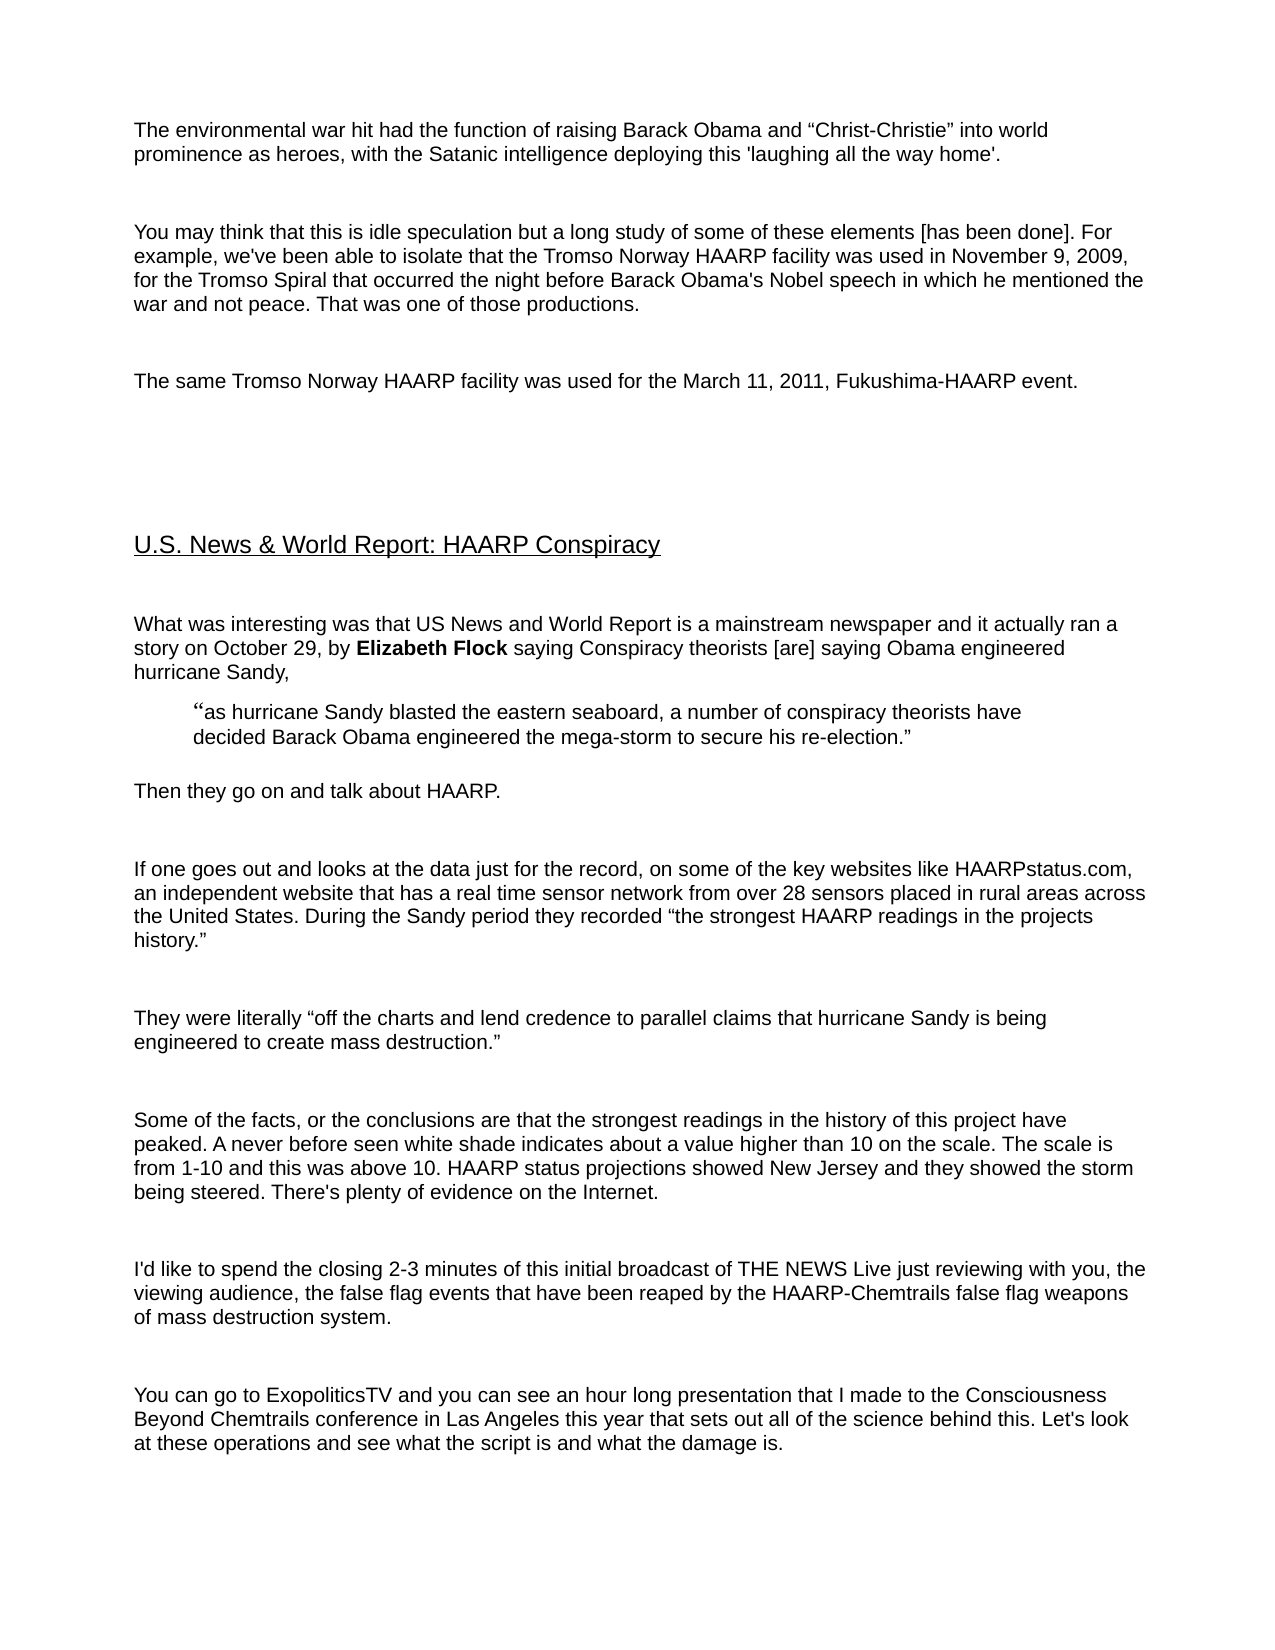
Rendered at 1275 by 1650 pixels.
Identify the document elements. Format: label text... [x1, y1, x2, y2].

text You can go to ExopoliticsTV and you can see an hour long presentation that I made to the Consciousness Beyond Chemtrails conference in Las Angeles this year that sets out all of the science behind this. Let's look at these operations and see what the script is and what the damage is. [134, 1383, 1147, 1455]
text Then they go on and talk about HAARP. [134, 779, 1147, 803]
text Some of the facts, or the conclusions are that the strongest readings in the history of this project have peaked. A never before seen white shade indicates about a value higher than 10 on the scale. The scale is from 1-10 and this was above 10. HAARP status projections showed New Jersey and they showed the storm being steered. There's plenty of evidence on the Internet. [134, 1108, 1147, 1203]
text They were literally “off the charts and lend credence to parallel claims that hurricane Sandy is being engineered to create mass destruction.” [134, 1006, 1147, 1054]
text You may think that this is idle speculation but a long study of some of these elements [has been done]. For example, we've been able to isolate that the Tromso Norway HAARP facility was used in November 9, 2009, for the Tromso Spiral that occurred the night before Barack Obama's Nobel speech in which he mentioned the war and not peace. That was one of those productions. [134, 220, 1147, 316]
text I'd like to spend the closing 2-3 minutes of this initial broadcast of THE NEWS Live just reviewing with you, the viewing audience, the false flag events that have been reaped by the HAARP-Chemtrails false flag weapons of mass destruction system. [134, 1257, 1147, 1329]
text The same Tromso Norway HAARP facility was used for the March 11, 2011, Fukushima-HAARP event. [134, 369, 1147, 393]
text U.S. News & World Report: HAARP Conspiracy [134, 529, 1147, 558]
text If one goes out and looks at the data just for the record, on some of the key websites like HAARPstatus.com, an independent website that has a real time sensor network from over 28 sensors placed in rural areas across the United States. During the Sandy period they recorded “the strongest HAARP readings in the projects history.” [134, 856, 1147, 952]
text “as hurricane Sandy blasted the eastern seaboard, a number of conspiracy theorists have decided Barack Obama engineered the mega-storm to secure his re-election.” [193, 696, 1088, 749]
text The environmental war hit had the function of raising Barack Obama and “Christ-Christie” into world prominence as heroes, with the Satanic intelligence deploying this 'laughing all the way home'. [134, 118, 1147, 166]
text What was interesting was that US News and World Report is a mainstream newspaper and it actually ran a story on October 29, by Elizabeth Flock saying Conspiracy theorists [are] saying Obama engineered hurricane Sandy, [134, 612, 1147, 684]
